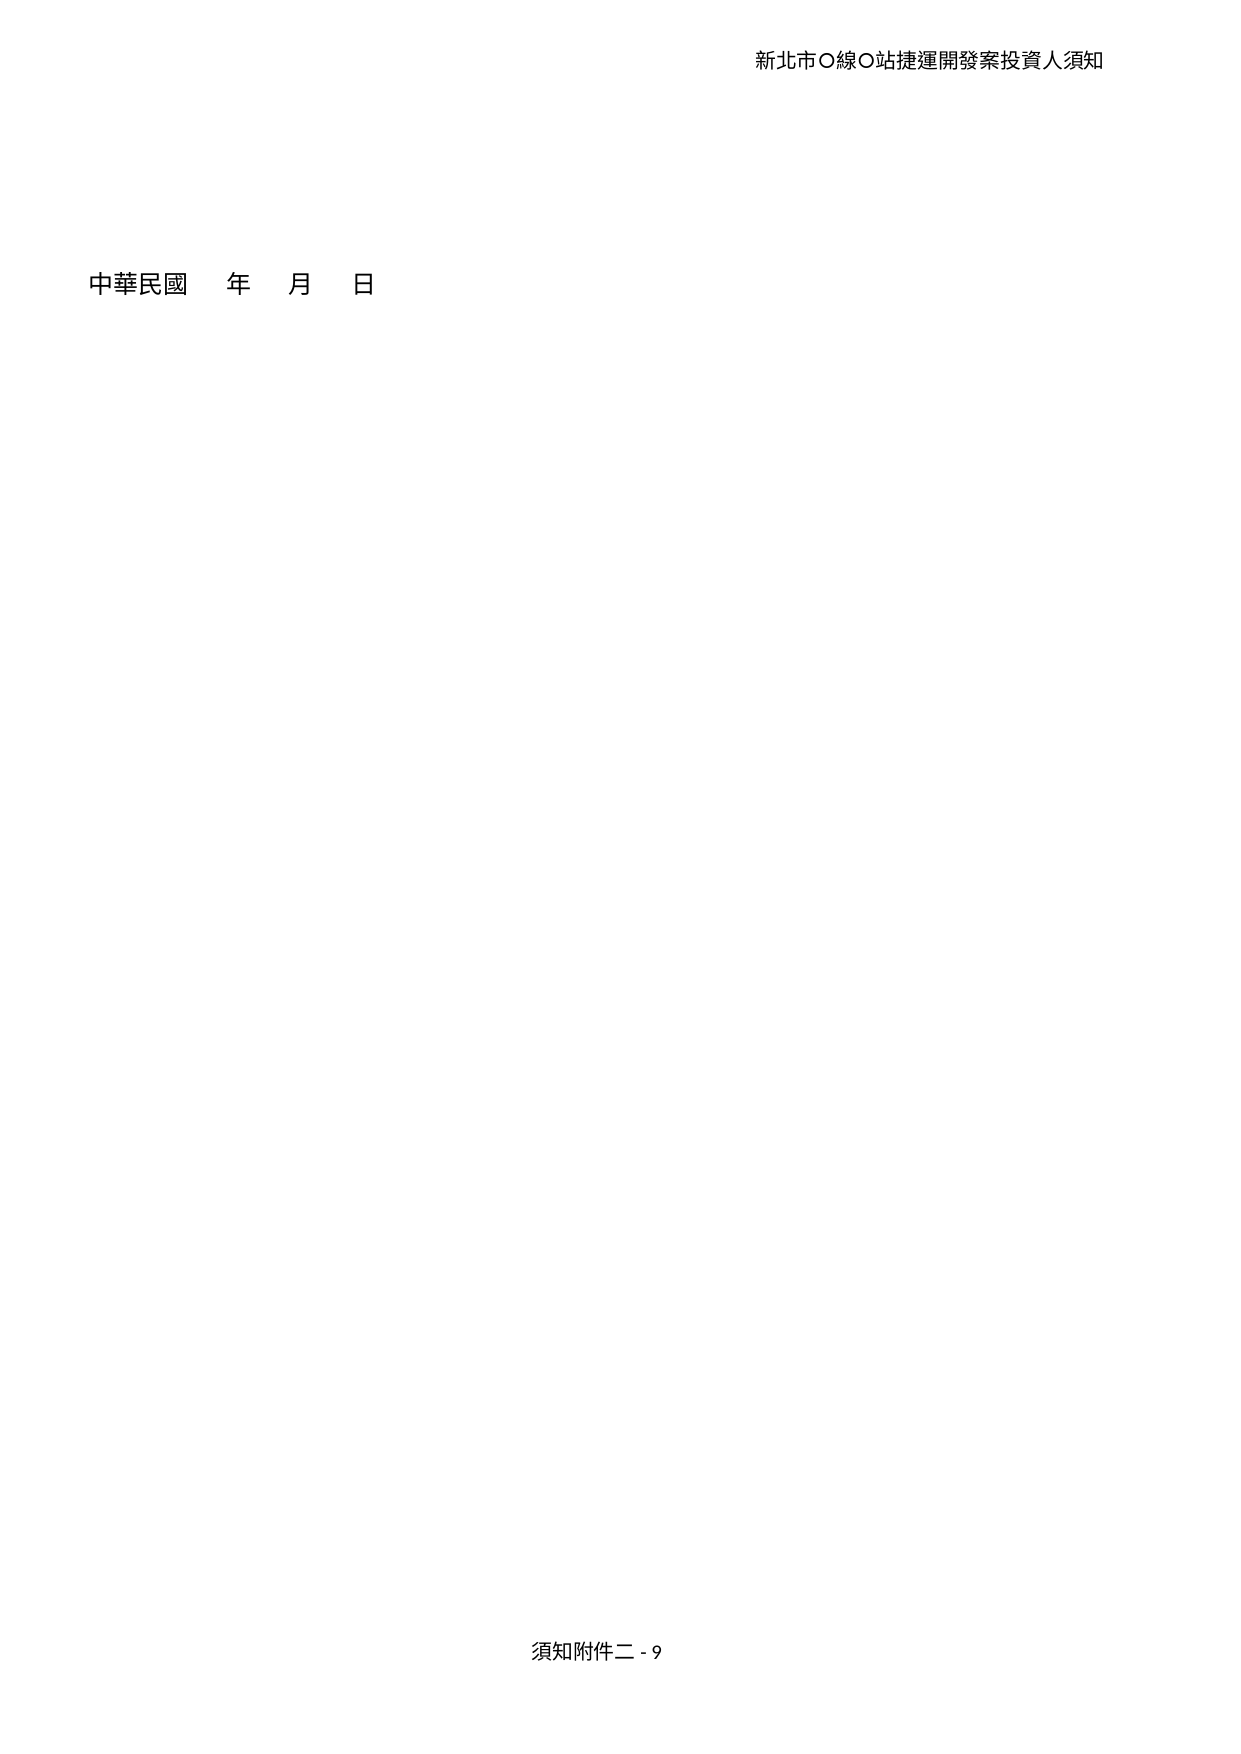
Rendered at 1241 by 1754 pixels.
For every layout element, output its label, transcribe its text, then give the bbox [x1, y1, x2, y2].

text 中華民國 年 月 日 [89, 227, 1104, 310]
